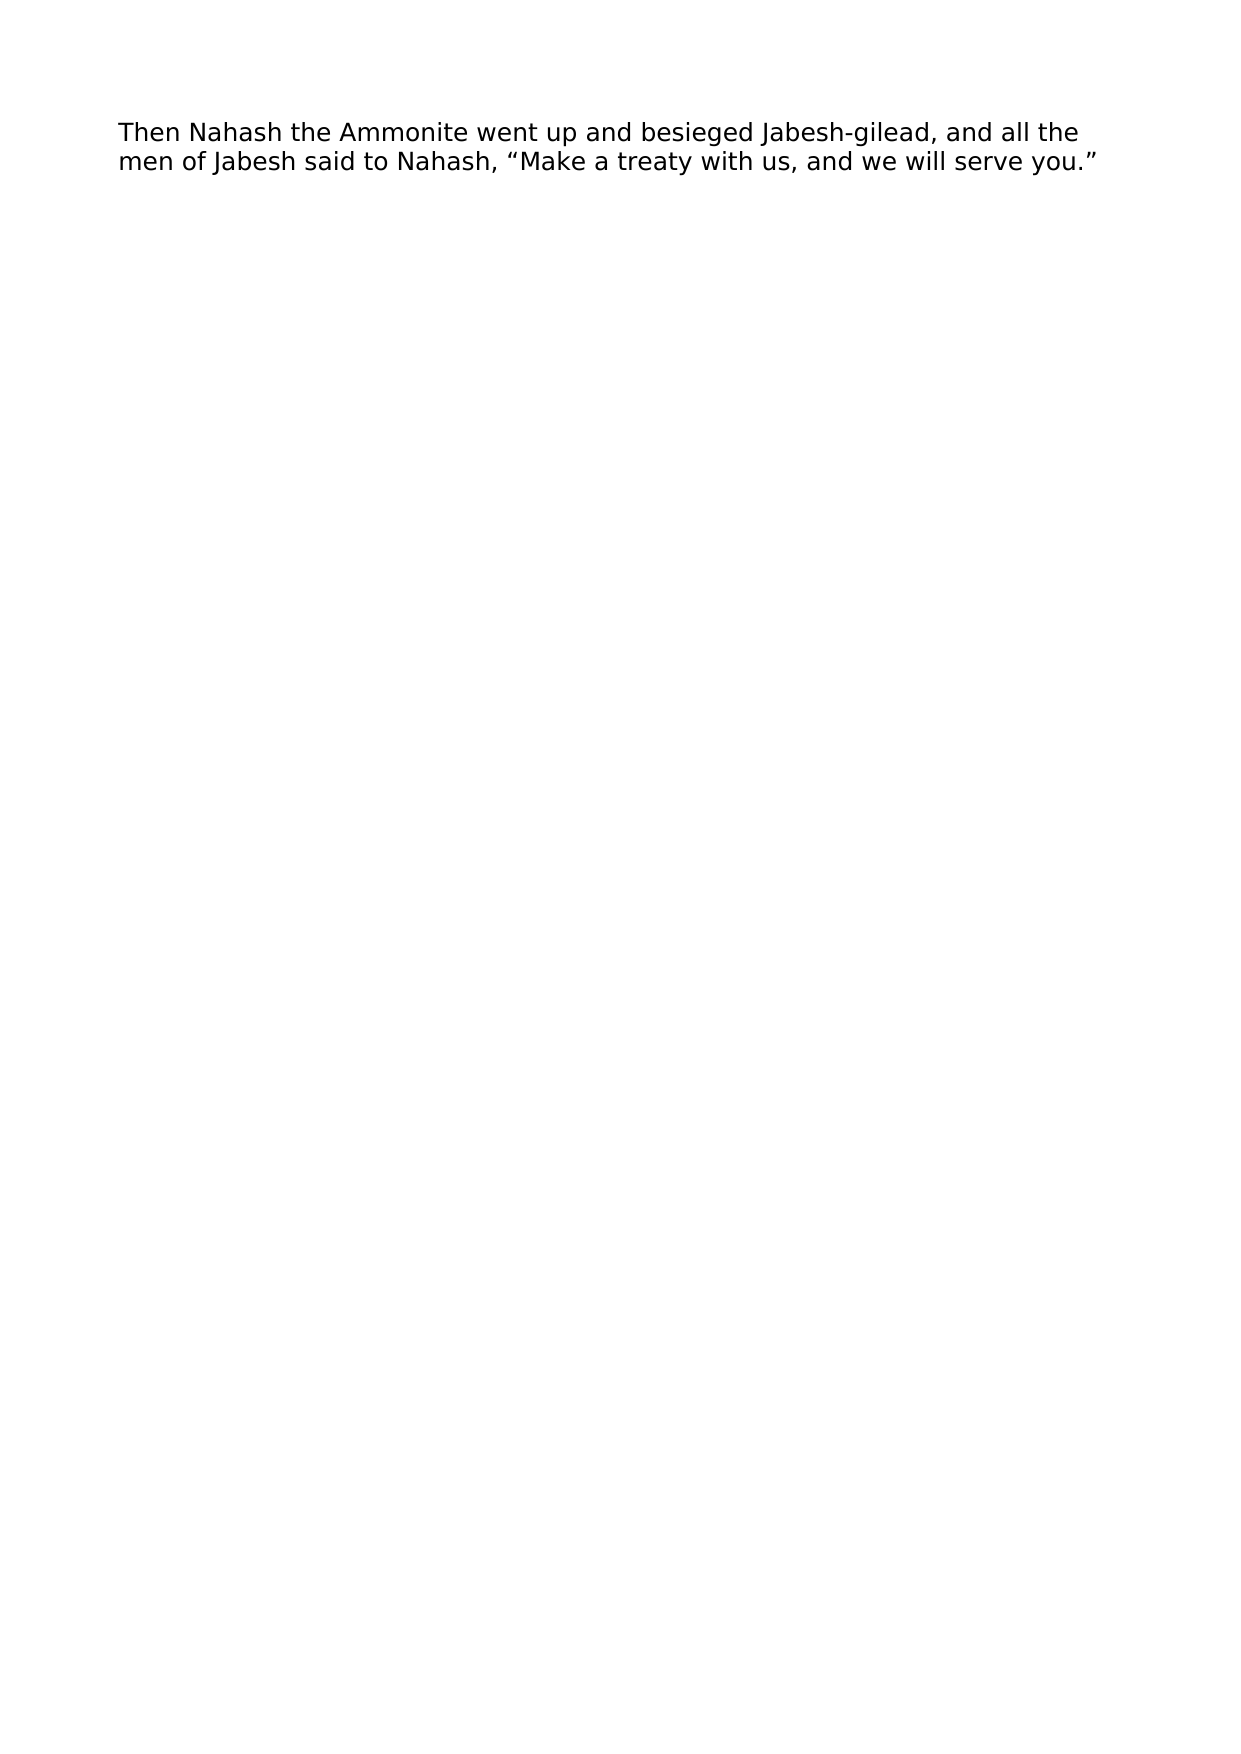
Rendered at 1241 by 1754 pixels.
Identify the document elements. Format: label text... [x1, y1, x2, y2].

text Then Nahash the Ammonite went up and besieged Jabesh-gilead, and all the men of Jabesh said to Nahash, “Make a treaty with us, and we will serve you.” [118, 118, 1122, 176]
